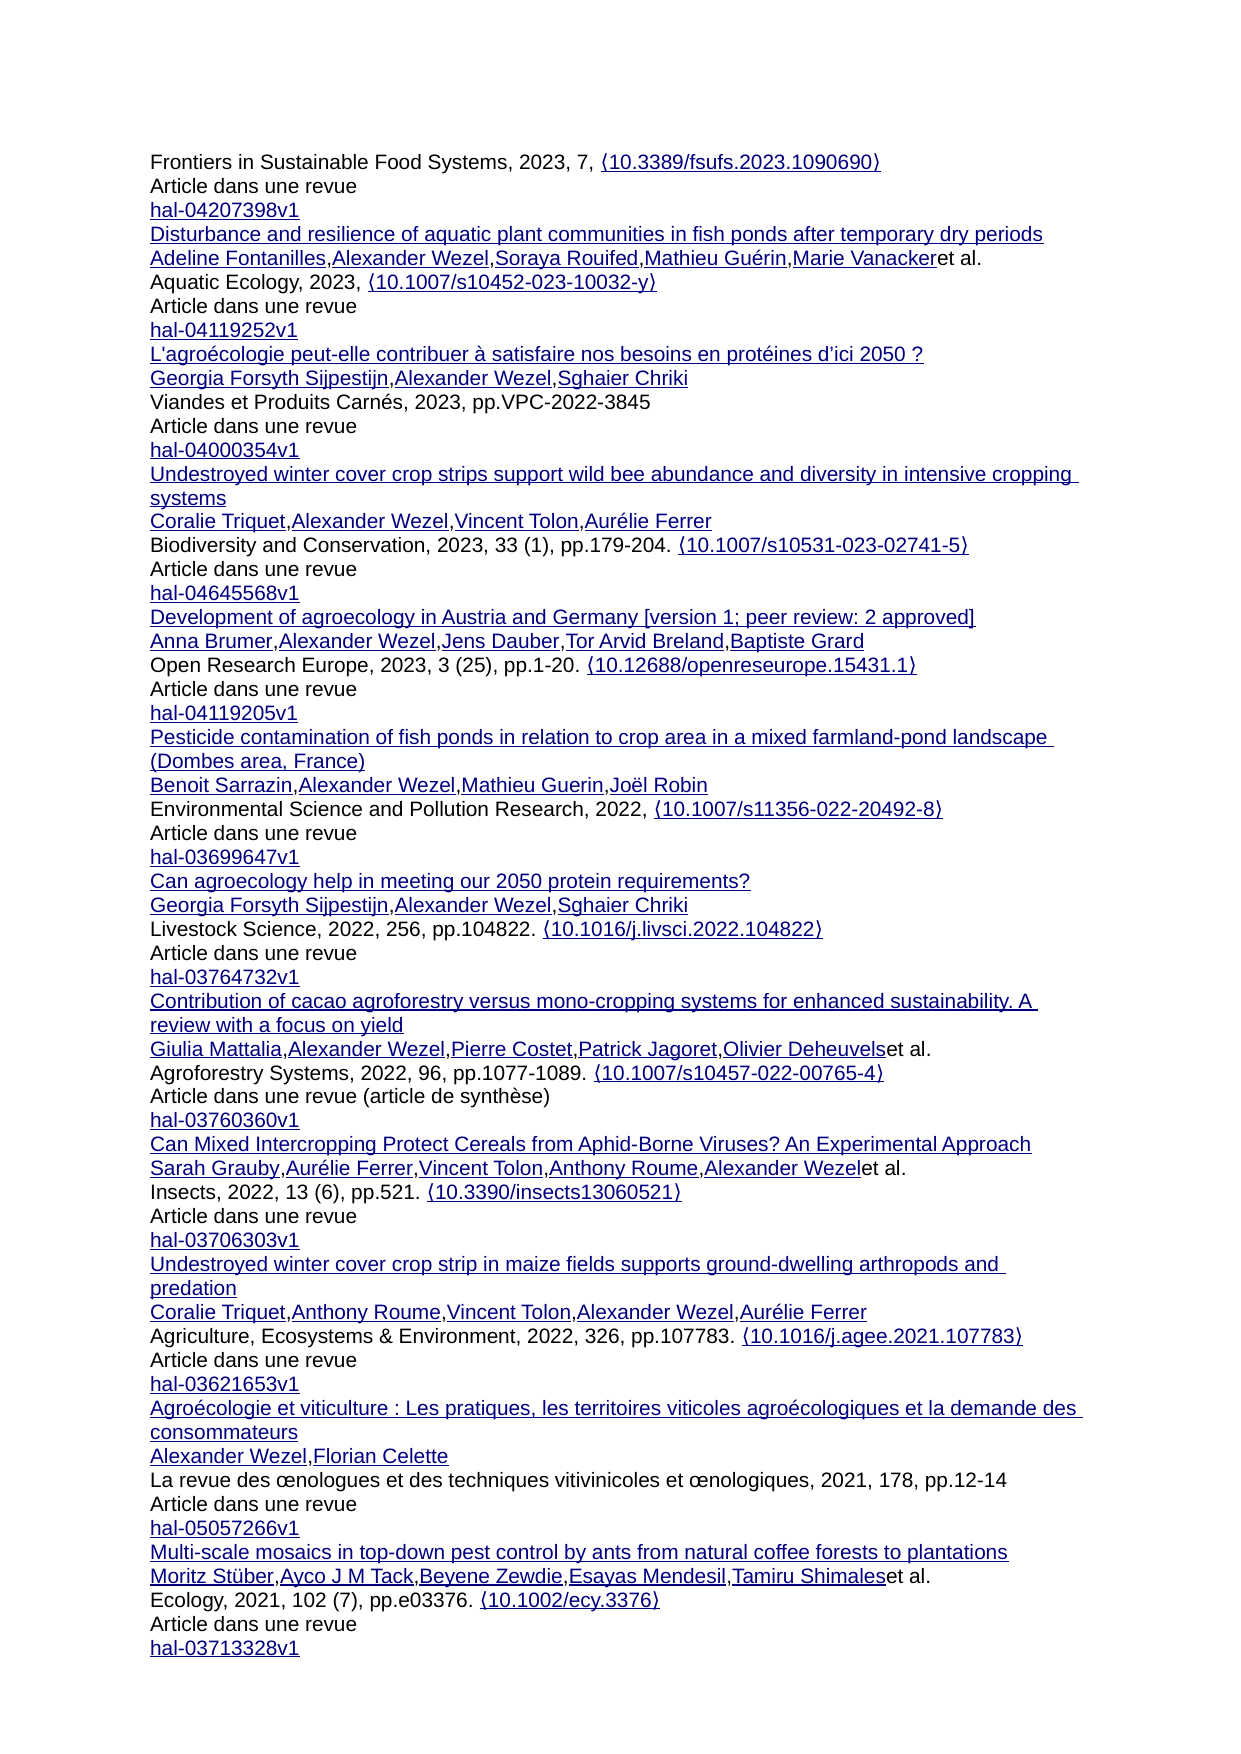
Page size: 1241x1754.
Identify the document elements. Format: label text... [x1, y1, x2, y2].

table_cell Multi‐scale mosaics in top‐down pest control by ants from natural coffee forests to plantations Moritz Stüber,Ayco J M Tack,Beyene Zewdie,Esayas Mendesil,Tamiru Shimaleset al. Ecology, 2021, 102 (7), pp.e03376. ⟨10.1002/ecy.3376⟩ Article dans une revue hal-03713328v1 [150, 1540, 1090, 1659]
table_cell Agroécologie et viticulture : Les pratiques, les territoires viticoles agroécologiques et la demande des consommateurs Alexander Wezel,Florian Celette La revue des œnologues et des techniques vitivinicoles et œnologiques, 2021, 178, pp.12-14 Article dans une revue hal-05057266v1 [150, 1396, 1090, 1539]
table_cell Undestroyed winter cover crop strip in maize fields supports ground-dwelling arthropods and predation Coralie Triquet,Anthony Roume,Vincent Tolon,Alexander Wezel,Aurélie Ferrer Agriculture, Ecosystems & Environment, 2022, 326, pp.107783. ⟨10.1016/j.agee.2021.107783⟩ Article dans une revue hal-03621653v1 [150, 1252, 1090, 1396]
table_cell Disturbance and resilience of aquatic plant communities in fish ponds after temporary dry periods Adeline Fontanilles,Alexander Wezel,Soraya Rouifed,Mathieu Guérin,Marie Vanackeret al. Aquatic Ecology, 2023, ⟨10.1007/s10452-023-10032-y⟩ Article dans une revue hal-04119252v1 [150, 222, 1090, 342]
table_cell L'agroécologie peut-elle contribuer à satisfaire nos besoins en protéines d’ici 2050 ? Georgia Forsyth Sijpestijn,Alexander Wezel,Sghaier Chriki Viandes et Produits Carnés, 2023, pp.VPC-2022-3845 Article dans une revue hal-04000354v1 [150, 342, 1090, 461]
table_cell Undestroyed winter cover crop strips support wild bee abundance and diversity in intensive cropping systems Coralie Triquet,Alexander Wezel,Vincent Tolon,Aurélie Ferrer Biodiversity and Conservation, 2023, 33 (1), pp.179-204. ⟨10.1007/s10531-023-02741-5⟩ Article dans une revue hal-04645568v1 [150, 461, 1090, 605]
table_cell Pesticide contamination of fish ponds in relation to crop area in a mixed farmland-pond landscape (Dombes area, France) Benoit Sarrazin,Alexander Wezel,Mathieu Guerin,Joël Robin Environmental Science and Pollution Research, 2022, ⟨10.1007/s11356-022-20492-8⟩ Article dans une revue hal-03699647v1 [150, 725, 1090, 869]
table_cell Can agroecology help in meeting our 2050 protein requirements? Georgia Forsyth Sijpestijn,Alexander Wezel,Sghaier Chriki Livestock Science, 2022, 256, pp.104822. ⟨10.1016/j.livsci.2022.104822⟩ Article dans une revue hal-03764732v1 [150, 869, 1090, 988]
table_cell Can Mixed Intercropping Protect Cereals from Aphid-Borne Viruses? An Experimental Approach Sarah Grauby,Aurélie Ferrer,Vincent Tolon,Anthony Roume,Alexander Wezelet al. Insects, 2022, 13 (6), pp.521. ⟨10.3390/insects13060521⟩ Article dans une revue hal-03706303v1 [150, 1132, 1090, 1252]
table_cell Development of agroecology in Austria and Germany [version 1; peer review: 2 approved] Anna Brumer,Alexander Wezel,Jens Dauber,Tor Arvid Breland,Baptiste Grard Open Research Europe, 2023, 3 (25), pp.1-20. ⟨10.12688/openreseurope.15431.1⟩ Article dans une revue hal-04119205v1 [150, 605, 1090, 725]
table_cell Frontiers in Sustainable Food Systems, 2023, 7, ⟨10.3389/fsufs.2023.1090690⟩ Article dans une revue hal-04207398v1 [150, 150, 1090, 222]
table_cell Contribution of cacao agroforestry versus mono-cropping systems for enhanced sustainability. A review with a focus on yield Giulia Mattalia,Alexander Wezel,Pierre Costet,Patrick Jagoret,Olivier Deheuvelset al. Agroforestry Systems, 2022, 96, pp.1077-1089. ⟨10.1007/s10457-022-00765-4⟩ Article dans une revue (article de synthèse) hal-03760360v1 [150, 989, 1090, 1132]
